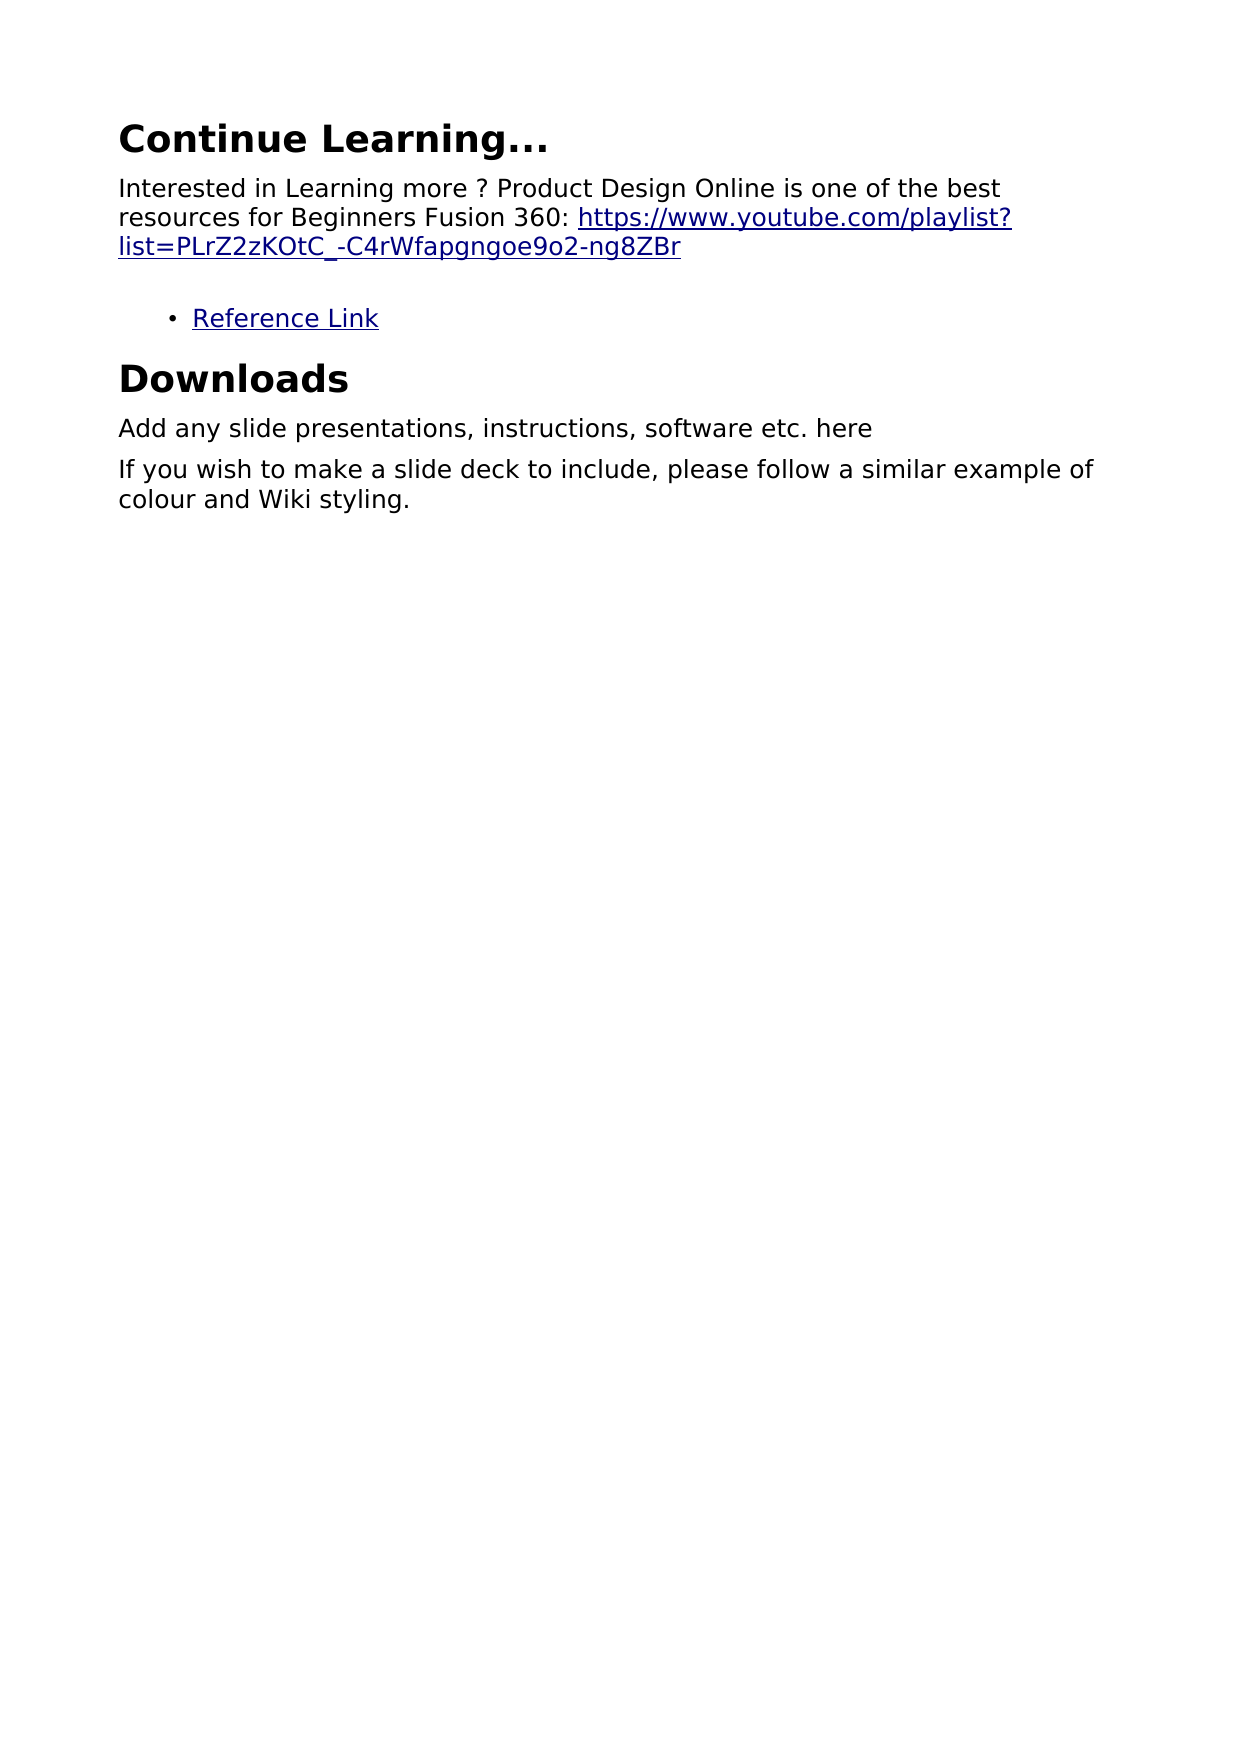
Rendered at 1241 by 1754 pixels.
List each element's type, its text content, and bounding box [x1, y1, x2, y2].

subtitle Continue Learning... [118, 118, 1122, 162]
text If you wish to make a slide deck to include, please follow a similar example of colour and Wiki styling. [118, 456, 1122, 514]
text Interested in Learning more ? Product Design Online is one of the best resources for Beginners Fusion 360: https://www.youtube.com/playlist?list=PLrZ2zKOtC_-C4rWfapgngoe9o2-ng8ZBr [118, 174, 1122, 262]
subtitle Downloads [118, 358, 1122, 402]
list Reference Link [177, 304, 1122, 333]
text Add any slide presentations, instructions, software etc. here [118, 414, 1122, 443]
